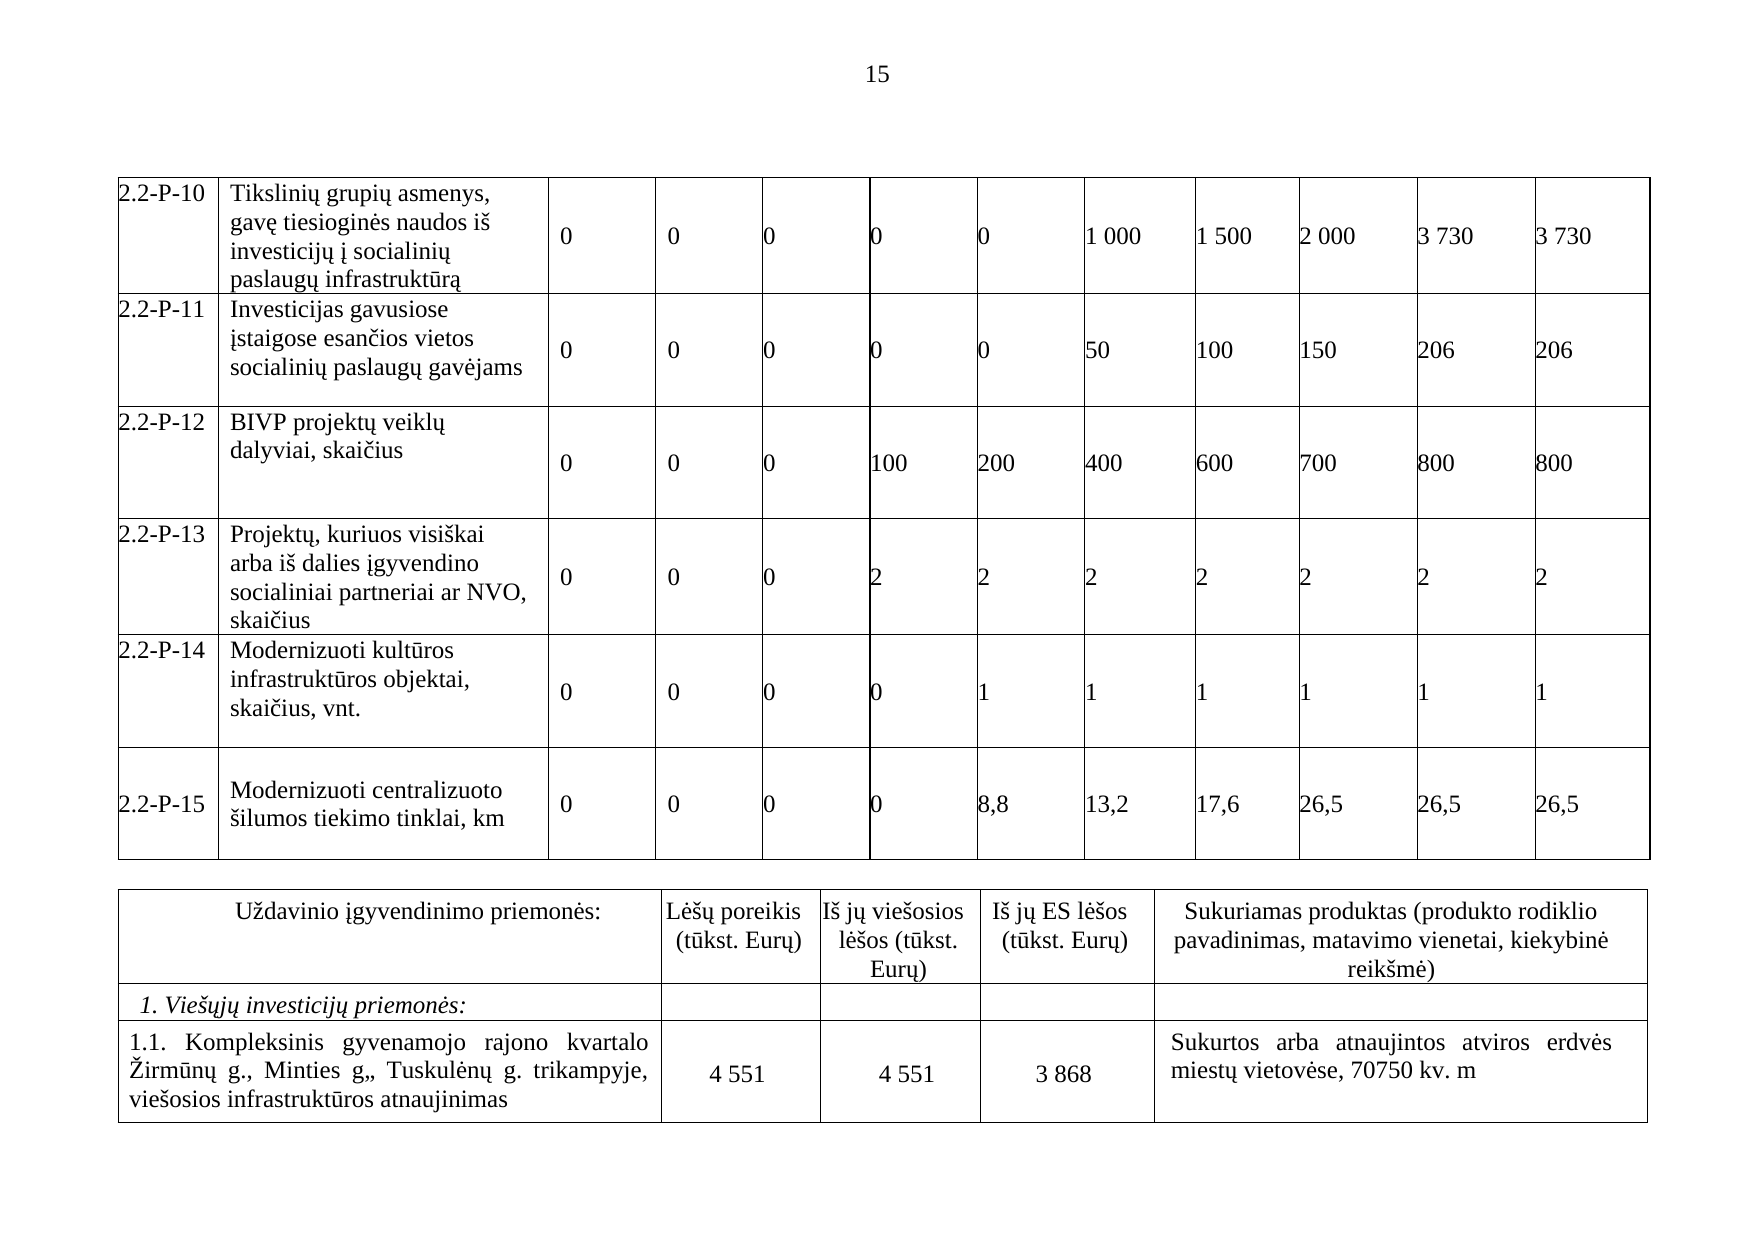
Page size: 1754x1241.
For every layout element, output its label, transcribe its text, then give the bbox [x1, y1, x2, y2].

table_cell 1.1. Kompleksinis gyvenamojo rajono kvartalo Žirmūnų g., Minties g„ Tuskulėnų g. trikampyje, viešosios infrastruktūros atnaujinimas [119, 1021, 661, 1122]
table_cell 26,5 [1536, 748, 1649, 859]
table_cell 4 551 [821, 1021, 980, 1122]
table_cell 0 [763, 178, 869, 293]
table_cell 206 [1418, 294, 1535, 406]
table_cell 26,5 [1418, 748, 1535, 859]
table_cell 1 [1300, 635, 1417, 747]
table_header Uždavinio įgyvendinimo priemonės: [119, 890, 661, 983]
table_cell 2 [1418, 519, 1535, 634]
table_cell 0 [978, 178, 1084, 293]
table_cell 0 [763, 748, 869, 859]
table_cell [662, 984, 820, 1019]
table_cell [821, 984, 980, 1019]
table_cell 2.2-P-14 [119, 635, 218, 747]
table_cell 0 [549, 748, 655, 859]
table_cell 0 [763, 635, 869, 747]
table_cell 1 [1085, 635, 1195, 747]
table_cell 3 730 [1536, 178, 1649, 293]
table_cell 150 [1300, 294, 1417, 406]
table_cell 2.2-P-15 [119, 748, 218, 859]
table_header Sukuriamas produktas (produkto rodiklio pavadinimas, matavimo vienetai, kiekybinė reikšmė) [1155, 890, 1647, 983]
table_cell 1 [1196, 635, 1299, 747]
table_cell 1. Viešųjų investicijų priemonės: [119, 984, 661, 1019]
table_cell 3 730 [1418, 178, 1535, 293]
table_cell 0 [656, 178, 762, 293]
table_cell 13,2 [1085, 748, 1195, 859]
table_cell 8,8 [978, 748, 1084, 859]
table_cell 2 [1300, 519, 1417, 634]
table_cell Modernizuoti kultūros infrastruktūros objektai, skaičius, vnt. [219, 635, 548, 747]
table_cell 17,6 [1196, 748, 1299, 859]
table_cell 800 [1536, 407, 1649, 518]
table_cell 0 [763, 407, 869, 518]
table_cell 2.2-P-13 [119, 519, 218, 634]
table_cell 2 [871, 519, 977, 634]
table_cell Investicijas gavusiose įstaigose esančios vietos socialinių paslaugų gavėjams [219, 294, 548, 406]
table_header Iš jų viešosios lėšos (tūkst. Eurų) [821, 890, 980, 983]
table_cell 0 [871, 748, 977, 859]
table_cell 1 000 [1085, 178, 1195, 293]
table_cell Tikslinių grupių asmenys, gavę tiesioginės naudos iš investicijų į socialinių paslaugų infrastruktūrą [219, 178, 548, 293]
table_cell [1155, 984, 1647, 1019]
table_cell [981, 984, 1154, 1019]
table_cell 2.2-P-10 [119, 178, 218, 293]
table_cell 0 [871, 635, 977, 747]
table_cell 4 551 [662, 1021, 820, 1122]
table_cell 700 [1300, 407, 1417, 518]
table_cell 50 [1085, 294, 1195, 406]
table_cell 0 [549, 519, 655, 634]
table_cell 2 000 [1300, 178, 1417, 293]
table_cell 2 [1196, 519, 1299, 634]
table_cell 2 [978, 519, 1084, 634]
table_cell 0 [656, 294, 762, 406]
table_cell 0 [763, 519, 869, 634]
table_cell 100 [871, 407, 977, 518]
table_cell 2.2-P-12 [119, 407, 218, 518]
table_cell 0 [656, 748, 762, 859]
table_cell Projektų, kuriuos visiškai arba iš dalies įgyvendino socialiniai partneriai ar NVO, skaičius [219, 519, 548, 634]
table_header Iš jų ES lėšos (tūkst. Eurų) [981, 890, 1154, 983]
table_cell 1 [1536, 635, 1649, 747]
table_cell 200 [978, 407, 1084, 518]
table_cell 0 [549, 294, 655, 406]
table_cell 100 [1196, 294, 1299, 406]
table_cell 800 [1418, 407, 1535, 518]
table_cell BIVP projektų veiklų dalyviai, skaičius [219, 407, 548, 518]
table_cell 0 [871, 178, 977, 293]
table_cell 26,5 [1300, 748, 1417, 859]
table_header Lėšų poreikis (tūkst. Eurų) [662, 890, 820, 983]
table_cell 206 [1536, 294, 1649, 406]
table_cell 1 500 [1196, 178, 1299, 293]
table_cell Sukurtos arba atnaujintos atviros erdvės miestų vietovėse, 70750 kv. m [1155, 1021, 1647, 1122]
table_cell 0 [656, 635, 762, 747]
table_cell 0 [763, 294, 869, 406]
table_cell 0 [549, 178, 655, 293]
table_cell 400 [1085, 407, 1195, 518]
table_cell 2.2-P-11 [119, 294, 218, 406]
table_cell 1 [978, 635, 1084, 747]
table_cell 0 [656, 407, 762, 518]
table_cell 1 [1418, 635, 1535, 747]
table_cell 0 [978, 294, 1084, 406]
table_cell 2 [1085, 519, 1195, 634]
table_cell 2 [1536, 519, 1649, 634]
table_cell 0 [871, 294, 977, 406]
table_cell Modernizuoti centralizuoto šilumos tiekimo tinklai, km [219, 748, 548, 859]
table_cell 0 [549, 407, 655, 518]
table_cell 0 [656, 519, 762, 634]
table_cell 3 868 [981, 1021, 1154, 1122]
table_cell 600 [1196, 407, 1299, 518]
table_cell 0 [549, 635, 655, 747]
